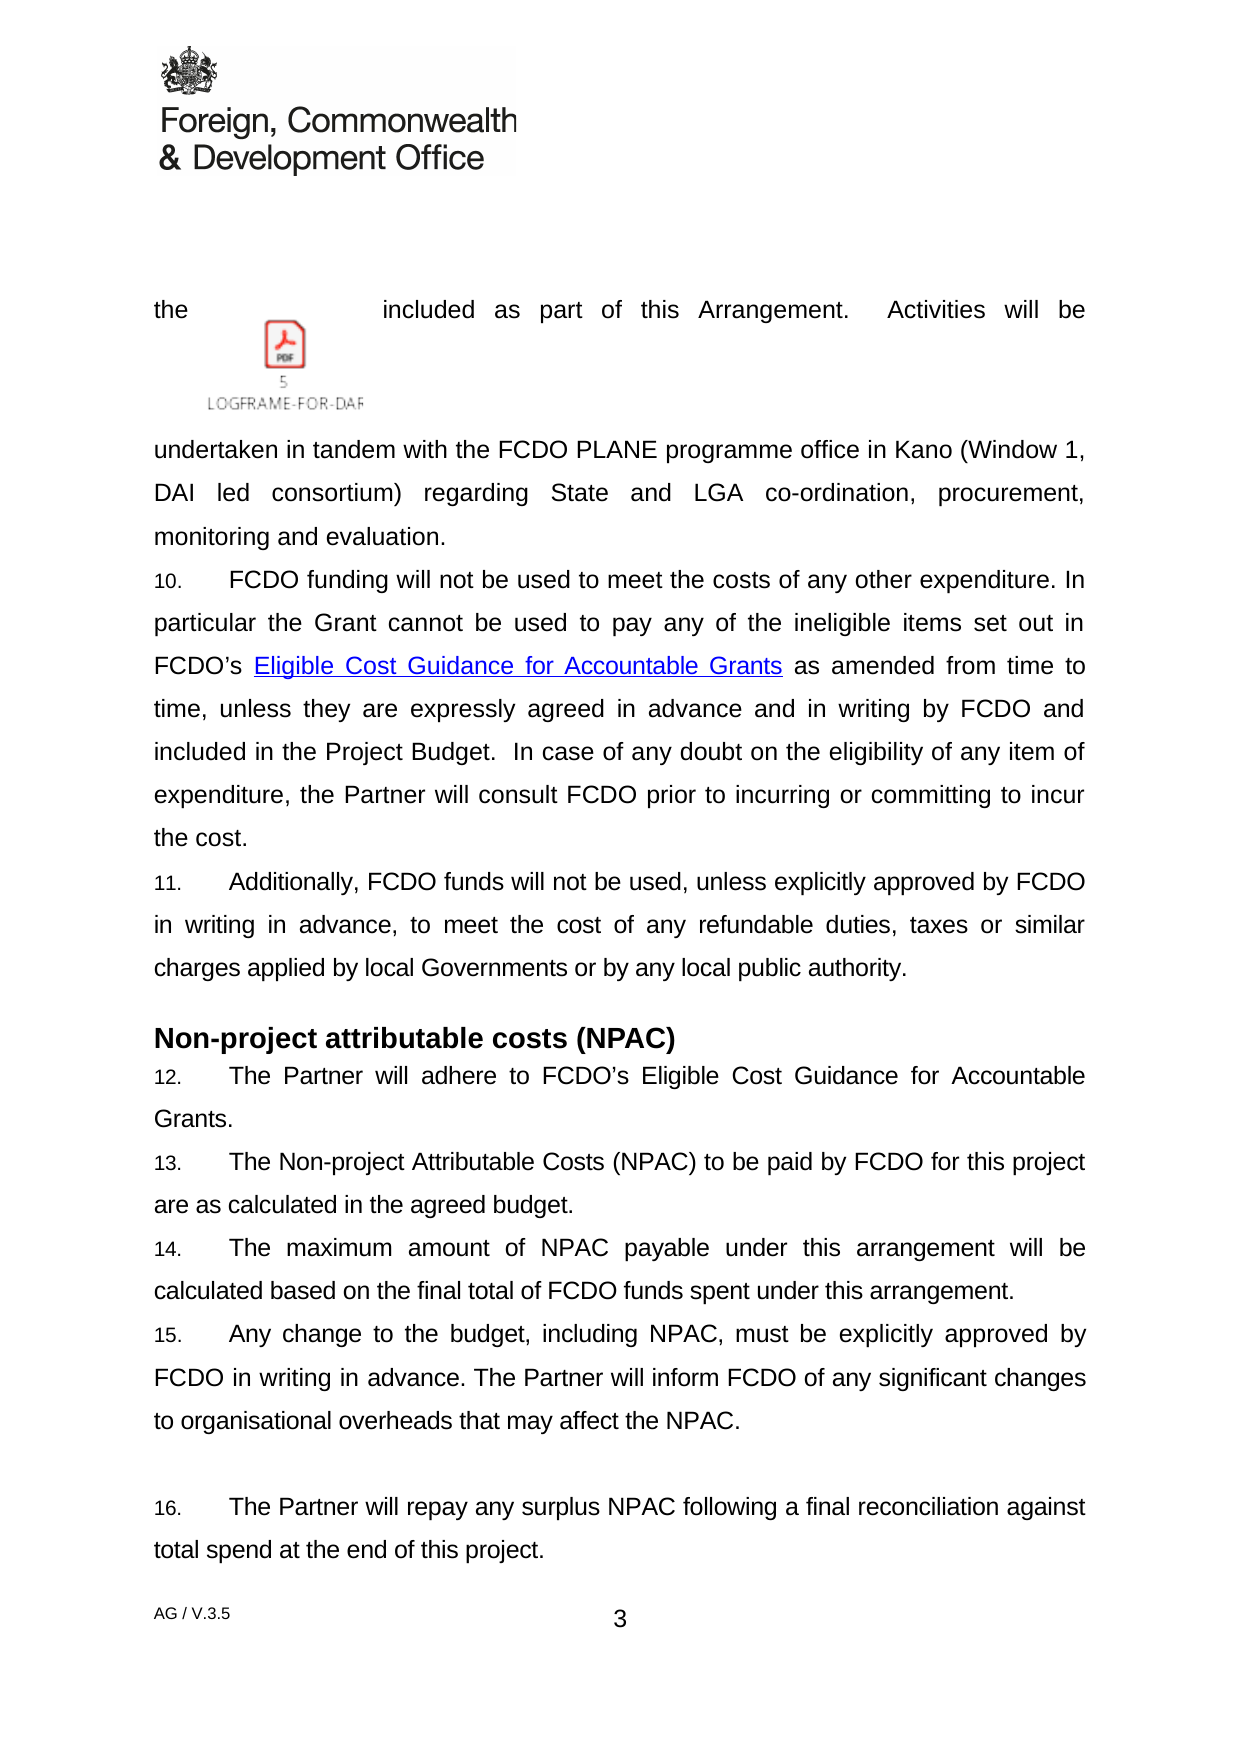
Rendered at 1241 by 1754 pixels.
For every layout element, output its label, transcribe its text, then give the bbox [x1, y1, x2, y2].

list The maximum amount of NPAC payable under this arrangement will be calculated based on the final total of FCDO funds spent under this arrangement. [153, 1233, 1087, 1305]
list Additionally, FCDO funds will not be used, unless explicitly approved by FCDO in writing in advance, to meet the cost of any refundable duties, taxes or similar charges applied by local Governments or by any local public authority. [153, 866, 1087, 981]
subtitle Non-project attributable costs (NPAC) [153, 1021, 1087, 1054]
list FCDO funding will not be used to meet the costs of any other expenditure. In particular the Grant cannot be used to pay any of the ineligible items set out in FCDO’s Eligible Cost Guidance for Accountable Grants as amended from time to time, unless they are expressly agreed in advance and in writing by FCDO and included in the Project Budget. In case of any doubt on the eligibility of any item of expenditure, the Partner will consult FCDO prior to incurring or committing to incur the cost. [153, 564, 1087, 852]
list The Non-project Attributable Costs (NPAC) to be paid by FCDO for this project are as calculated in the agreed budget. [153, 1147, 1087, 1219]
list Any change to the budget, including NPAC, must be explicitly approved by FCDO in writing in advance. The Partner will inform FCDO of any significant changes to organisational overheads that may affect the NPAC. [153, 1319, 1087, 1434]
list The Partner will adhere to FCDO’s Eligible Cost Guidance for Accountable Grants. [153, 1061, 1087, 1132]
list The Partner will repay any surplus NPAC following a final reconciliation against total spend at the end of this project. [153, 1492, 1087, 1564]
list the included as part of this Arrangement. Activities will be undertaken in tandem with the FCDO PLANE programme office in Kano (Window 1, DAI led consortium) regarding State and LGA co-ordination, procurement, monitoring and evaluation. [153, 295, 1087, 550]
